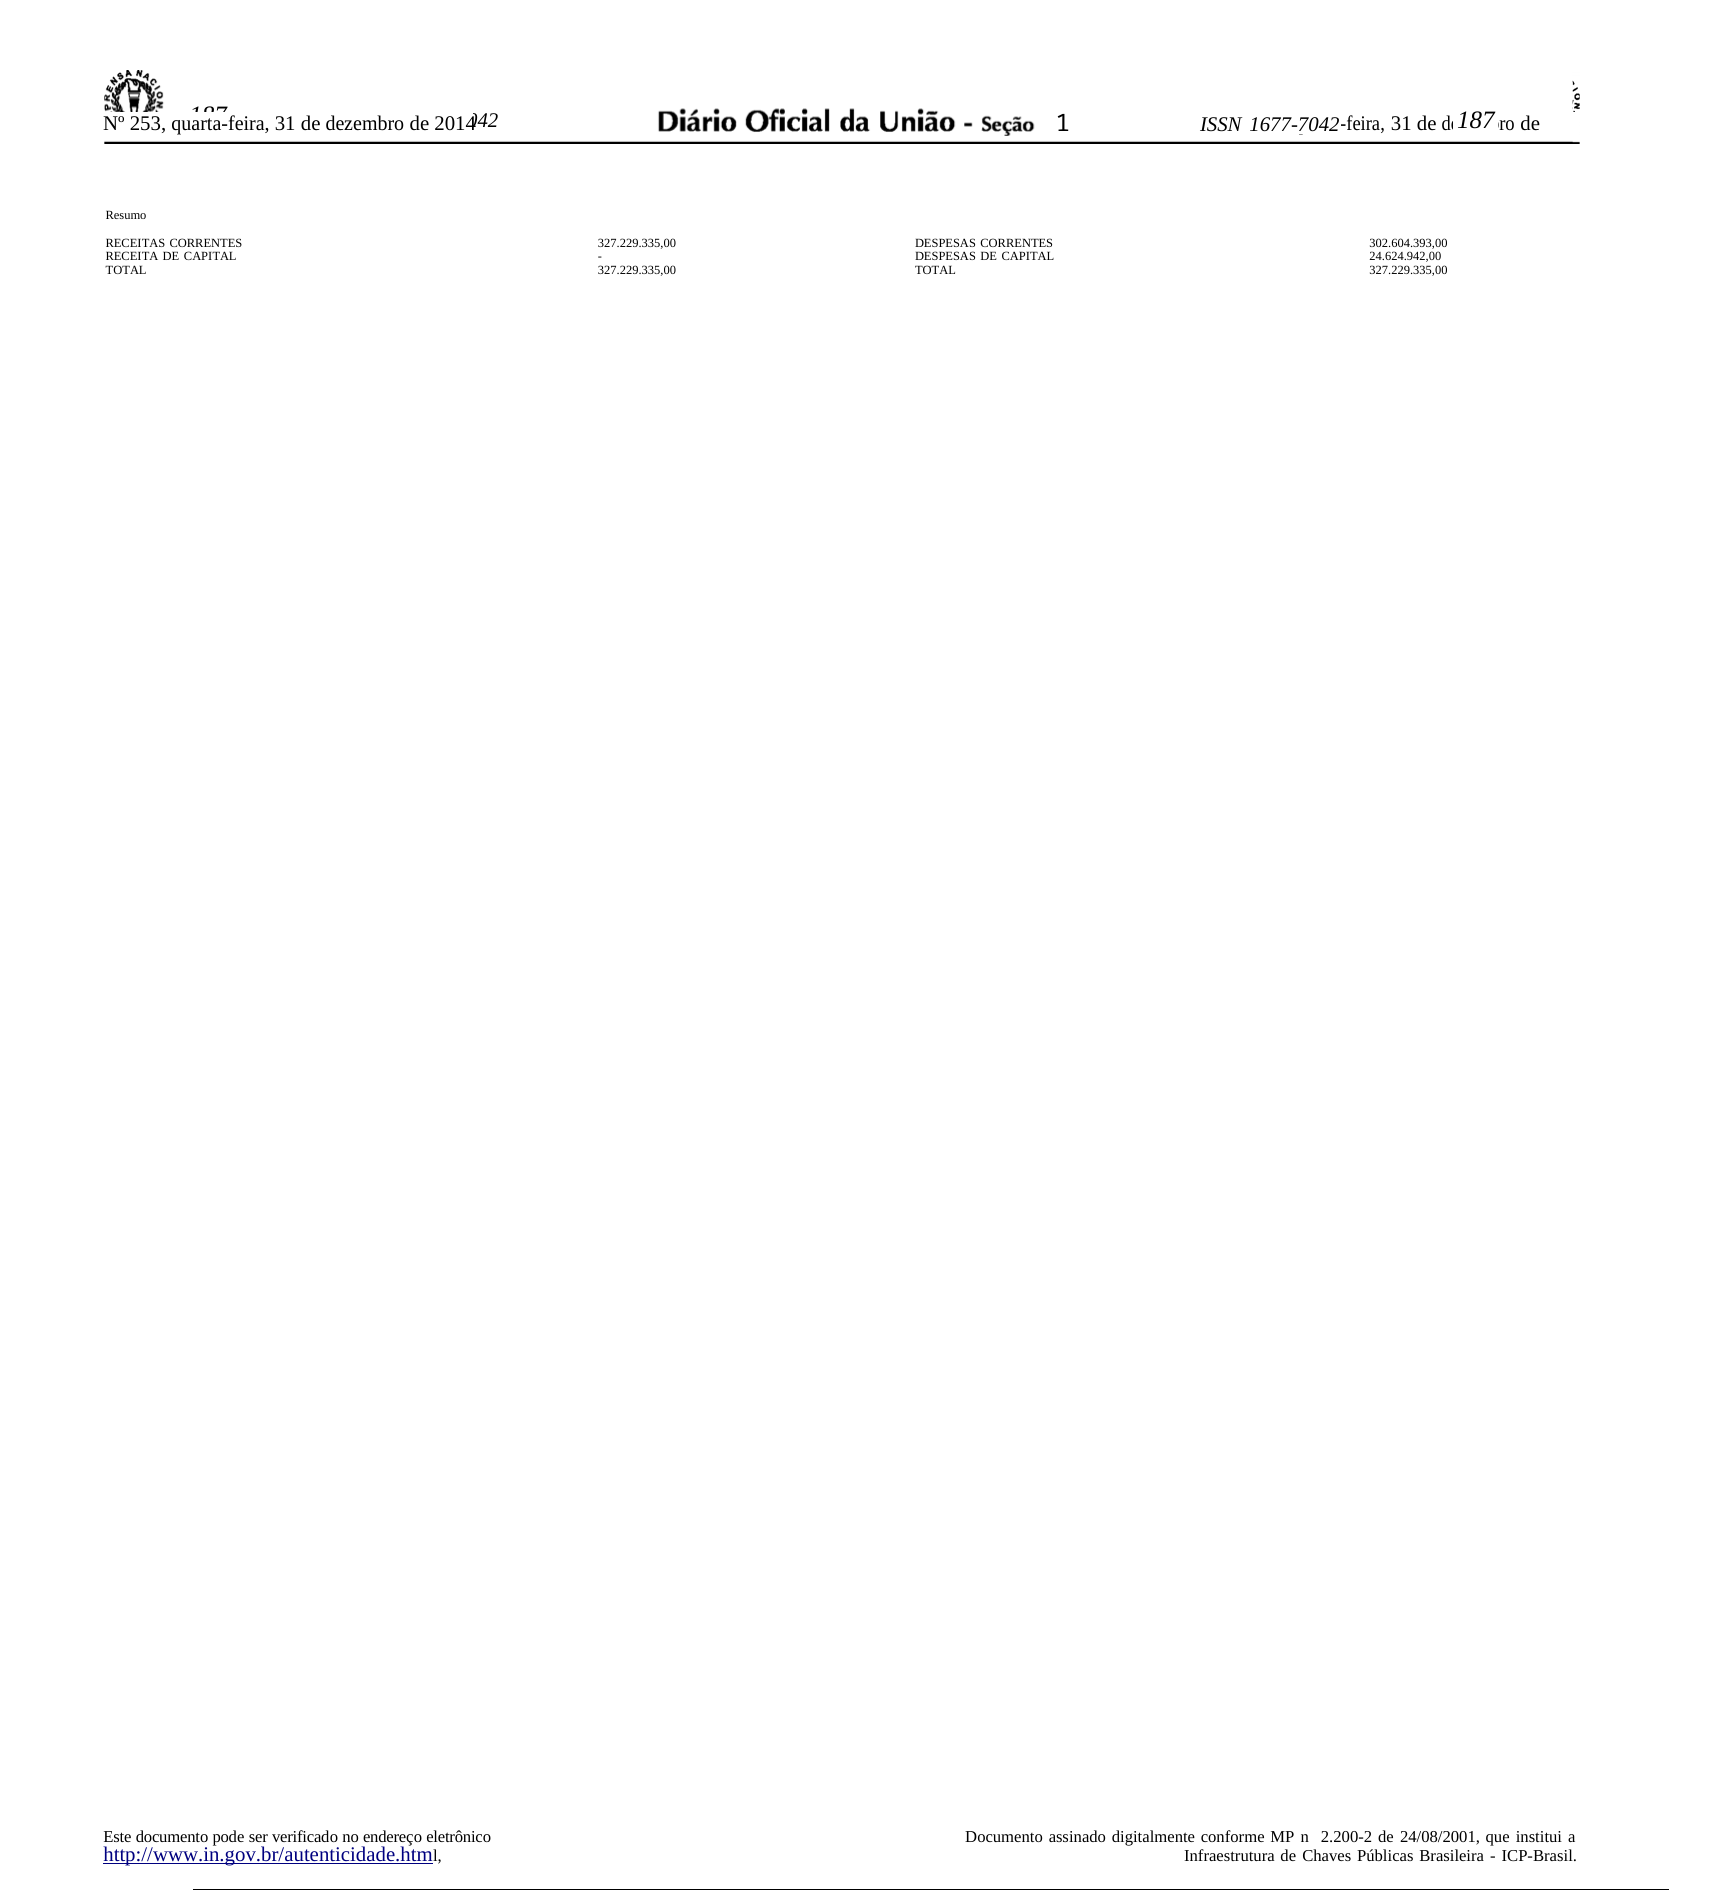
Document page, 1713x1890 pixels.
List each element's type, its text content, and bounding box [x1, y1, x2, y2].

table_cell 327.229.335,00 [1211, 265, 1451, 288]
table_header [420, 199, 1451, 230]
table_cell - [420, 251, 795, 265]
table_cell 327.229.335,00 [420, 230, 795, 251]
table_cell 327.229.335,00 [420, 265, 795, 288]
table_cell DESPESAS CORRENTES [795, 230, 1211, 251]
table_cell 302.604.393,00 [1211, 230, 1451, 251]
table_header Resumo [101, 199, 419, 230]
table_cell DESPESAS DE CAPITAL [795, 251, 1211, 265]
table_cell 24.624.942,00 [1211, 251, 1451, 265]
table_cell RECEITAS CORRENTES [101, 230, 419, 251]
table_cell RECEITA DE CAPITAL [101, 251, 419, 265]
table_cell TOTAL [101, 265, 419, 288]
table_cell TOTAL [795, 265, 1211, 288]
